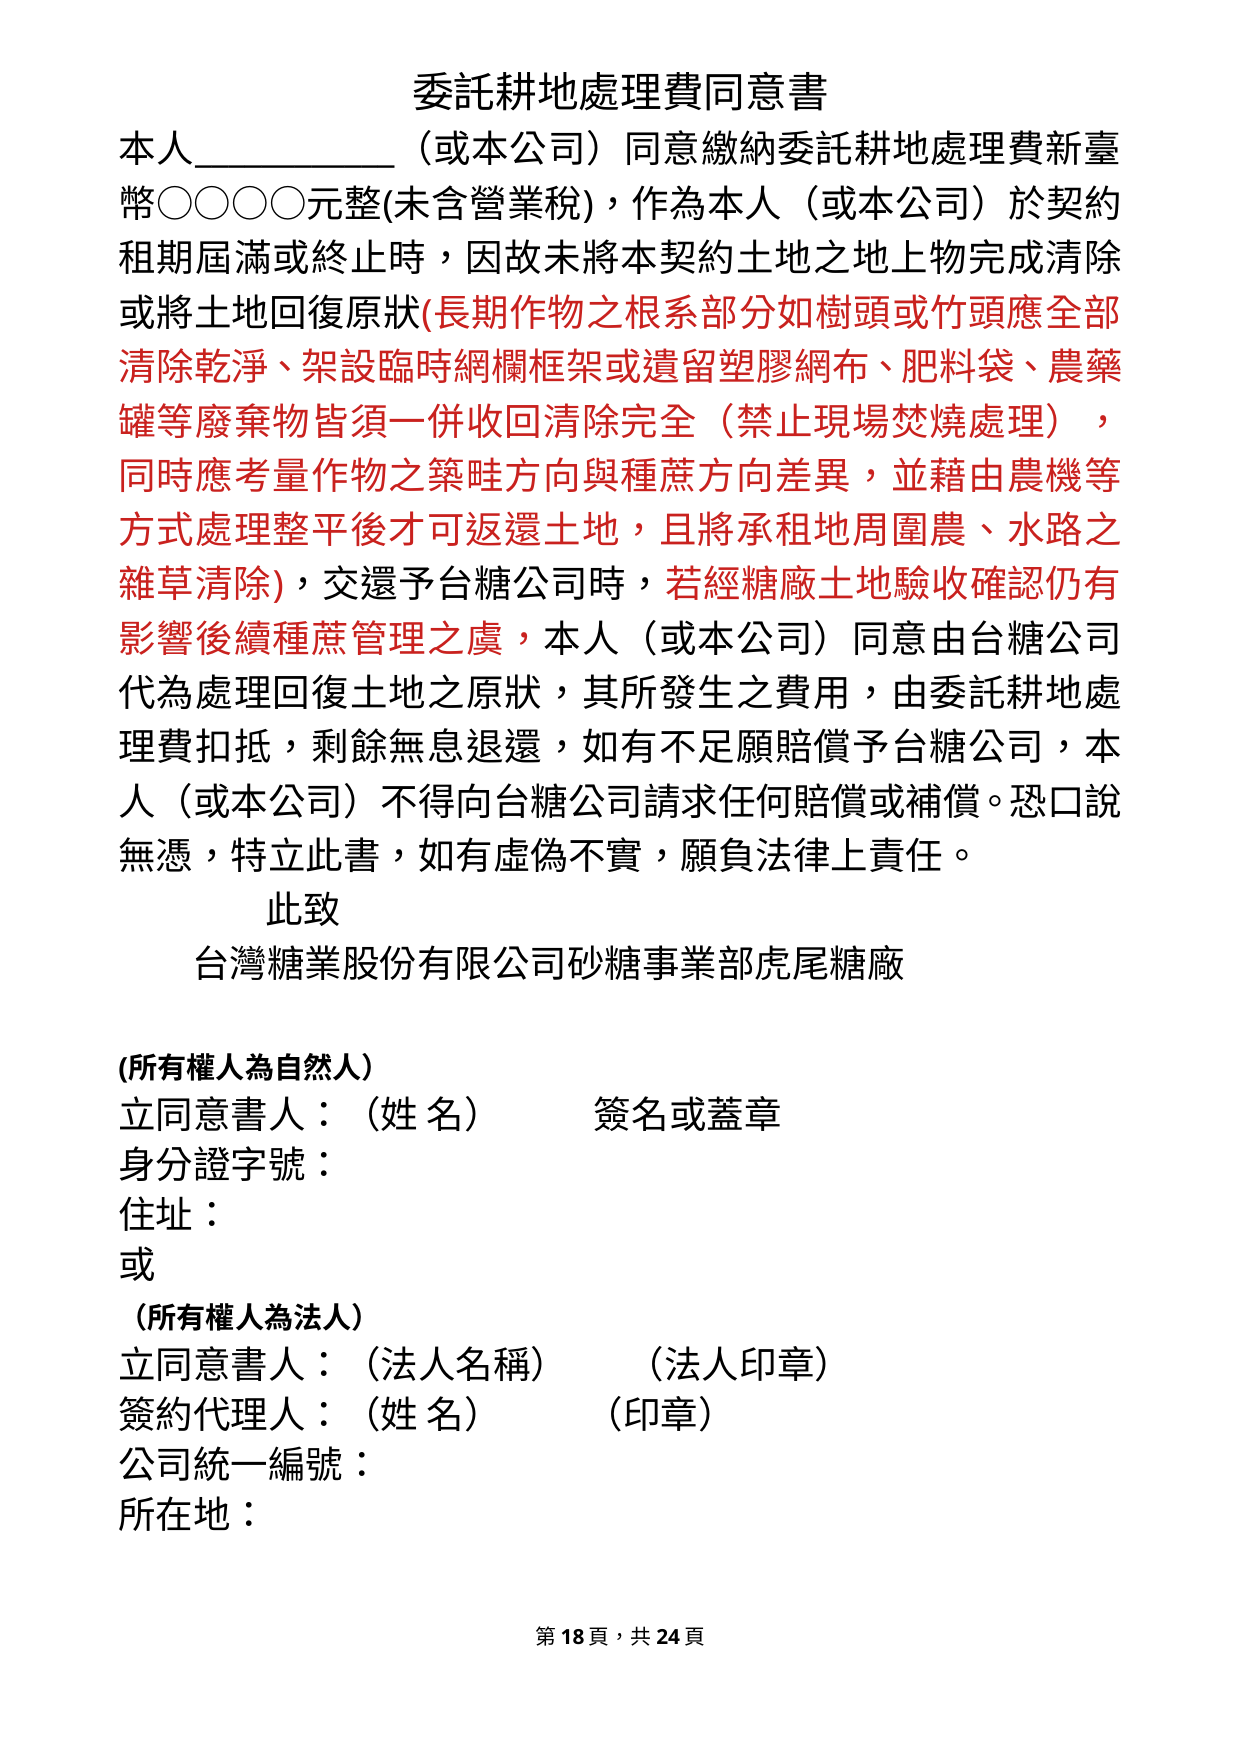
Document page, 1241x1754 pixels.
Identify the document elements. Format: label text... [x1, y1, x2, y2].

text 本人____________（或本公司）同意繳納委託耕地處理費新臺幣○○○○元整(未含營業稅)，作為本人（或本公司）於契約租期屆滿或終止時，因故未將本契約土地之地上物完成清除或將土地回復原狀(長期作物之根系部分如樹頭或竹頭應全部清除乾淨、架設臨時網欄框架或遺留塑膠網布、肥料袋、農藥罐等廢棄物皆須一併收回清除完全（禁止現場焚燒處理），同時應考量作物之築畦方向與種蔗方向差異，並藉由農機等方式處理整平後才可返還土地，且將承租地周圍農、水路之雜草清除)，交還予台糖公司時，若經糖廠土地驗收確認仍有影響後續種蔗管理之虞，本人（或本公司）同意由台糖公司代為處理回復土地之原狀，其所發生之費用，由委託耕地處理費扣抵，剩餘無息退還，如有不足願賠償予台糖公司，本人（或本公司）不得向台糖公司請求任何賠償或補償。恐口說無憑，特立此書，如有虛偽不實，願負法律上責任。 [118, 119, 1122, 880]
text 立同意書人：（姓 名） 簽名或蓋章 [118, 1088, 1122, 1138]
text 委託耕地處理費同意書 [118, 59, 1122, 119]
text 公司統一編號： [118, 1438, 1122, 1488]
text (所有權人為自然人） [118, 1038, 1122, 1088]
text 台灣糖業股份有限公司砂糖事業部虎尾糖廠 [192, 934, 1122, 988]
text 身分證字號： [118, 1138, 1122, 1188]
text 此致 [266, 880, 1122, 934]
text 簽約代理人：（姓 名） （印章） [118, 1388, 1122, 1438]
text 立同意書人：（法人名稱） （法人印章） [118, 1338, 1122, 1388]
text 住址： [118, 1188, 1122, 1238]
text 所在地： [118, 1488, 1122, 1538]
text 或 [118, 1238, 1122, 1288]
text （所有權人為法人） [118, 1288, 1122, 1338]
